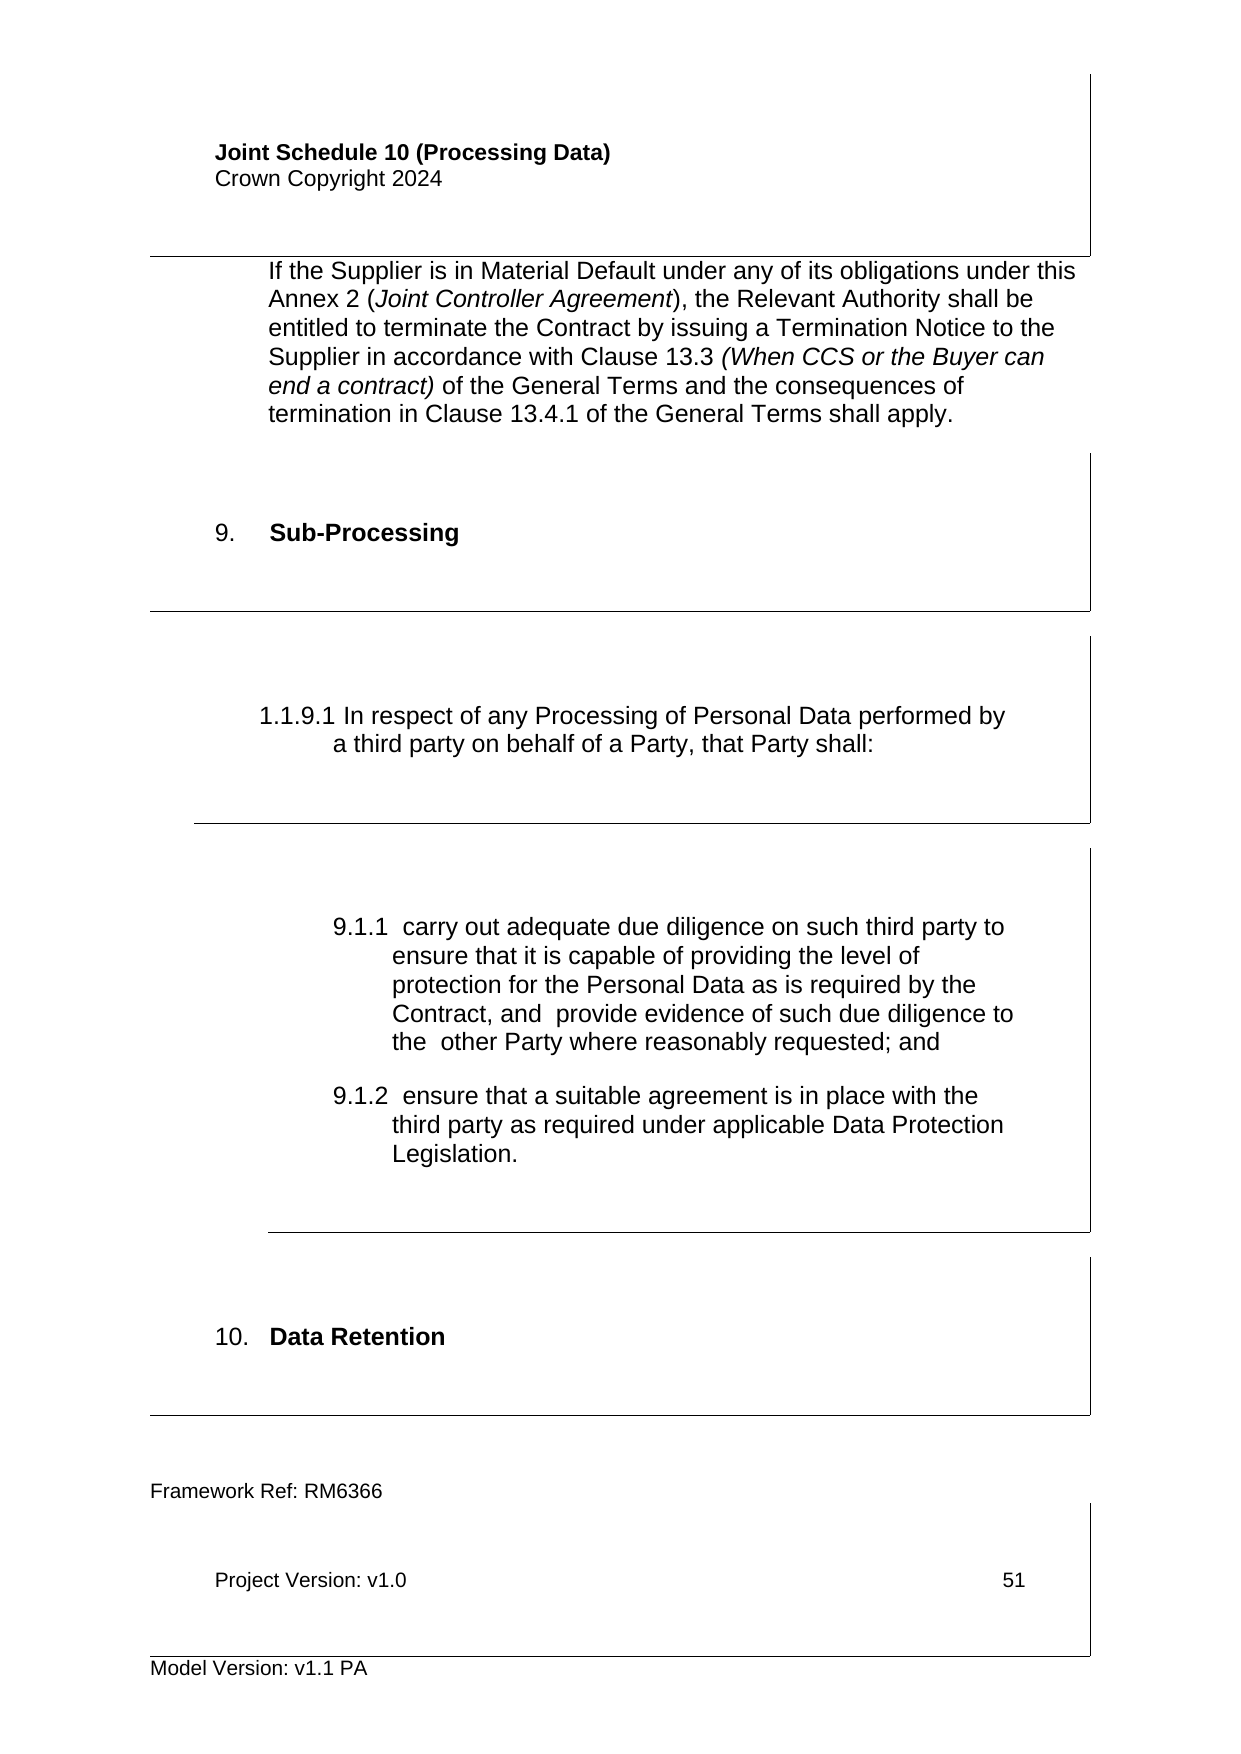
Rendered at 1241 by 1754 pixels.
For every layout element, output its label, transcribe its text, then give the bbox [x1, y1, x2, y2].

text If the Supplier is in Material Default under any of its obligations under this Annex 2 (Joint Controller Agreement), the Relevant Authority shall be entitled to terminate the Contract by issuing a Termination Notice to the Supplier in accordance with Clause 13.3 (When CCS or the Buyer can end a contract) of the General Terms and the consequences of termination in Clause 13.4.1 of the General Terms shall apply. [268, 256, 1090, 428]
list carry out adequate due diligence on such third party to ensure that it is capable of providing the level of protection for the Personal Data as is required by the Contract, and provide evidence of such due diligence to the other Party where reasonably requested; and [268, 848, 1090, 1017]
list Sub-Processing [150, 453, 1090, 611]
list Data Retention [150, 1257, 1090, 1415]
list ensure that a suitable agreement is in place with the third party as required under applicable Data Protection Legislation. [268, 1017, 1090, 1232]
list In respect of any Processing of Personal Data performed by a third party on behalf of a Party, that Party shall: [194, 636, 1090, 823]
